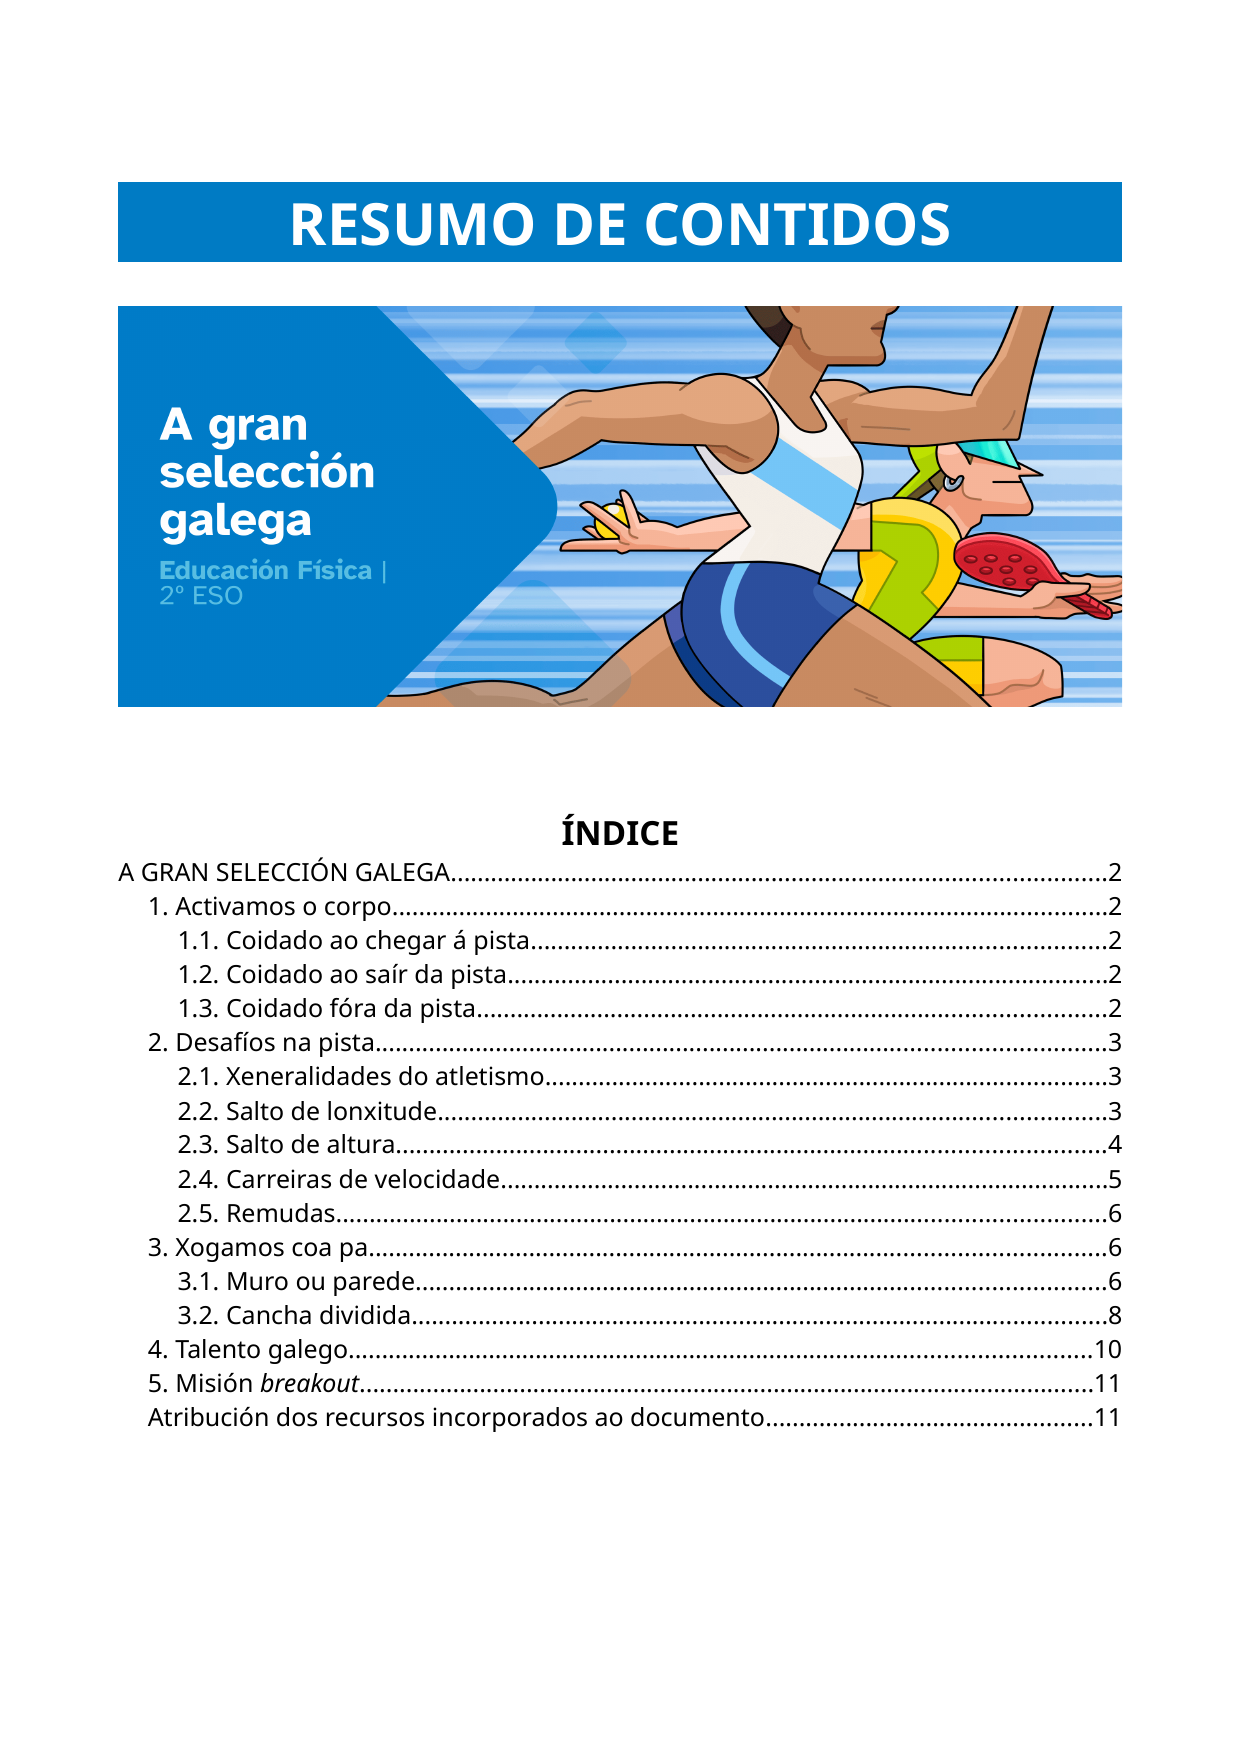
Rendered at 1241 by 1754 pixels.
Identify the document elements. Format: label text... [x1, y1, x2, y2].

text Atribución dos recursos incorporados ao documento 11 [148, 1400, 1122, 1434]
text A GRAN SELECCIÓN GALEGA 2 [118, 855, 1122, 889]
text 1. Activamos o corpo 2 [148, 889, 1122, 923]
text 3. Xogamos coa pa 6 [148, 1229, 1122, 1263]
text 4. Talento galego 10 [148, 1332, 1122, 1366]
text 2.3. Salto de altura 4 [177, 1127, 1122, 1161]
text 2.1. Xeneralidades do atletismo 3 [177, 1059, 1122, 1093]
text 3.1. Muro ou parede 6 [177, 1263, 1122, 1297]
text 2.4. Carreiras de velocidade 5 [177, 1161, 1122, 1195]
text 2. Desafíos na pista 3 [148, 1025, 1122, 1059]
text 1.3. Coidado fóra da pista 2 [177, 991, 1122, 1025]
text 1.2. Coidado ao saír da pista 2 [177, 957, 1122, 991]
text 3.2. Cancha dividida 8 [177, 1297, 1122, 1332]
text 2.2. Salto de lonxitude 3 [177, 1093, 1122, 1127]
subtitle ÍNDICE [118, 809, 1122, 855]
text 2.5. Remudas 6 [177, 1195, 1122, 1229]
text 5. Misión breakout 11 [148, 1366, 1122, 1400]
subtitle RESUMO DE CONTIDOS [118, 182, 1122, 262]
picture [118, 306, 1123, 707]
text 1.1. Coidado ao chegar á pista 2 [177, 923, 1122, 957]
